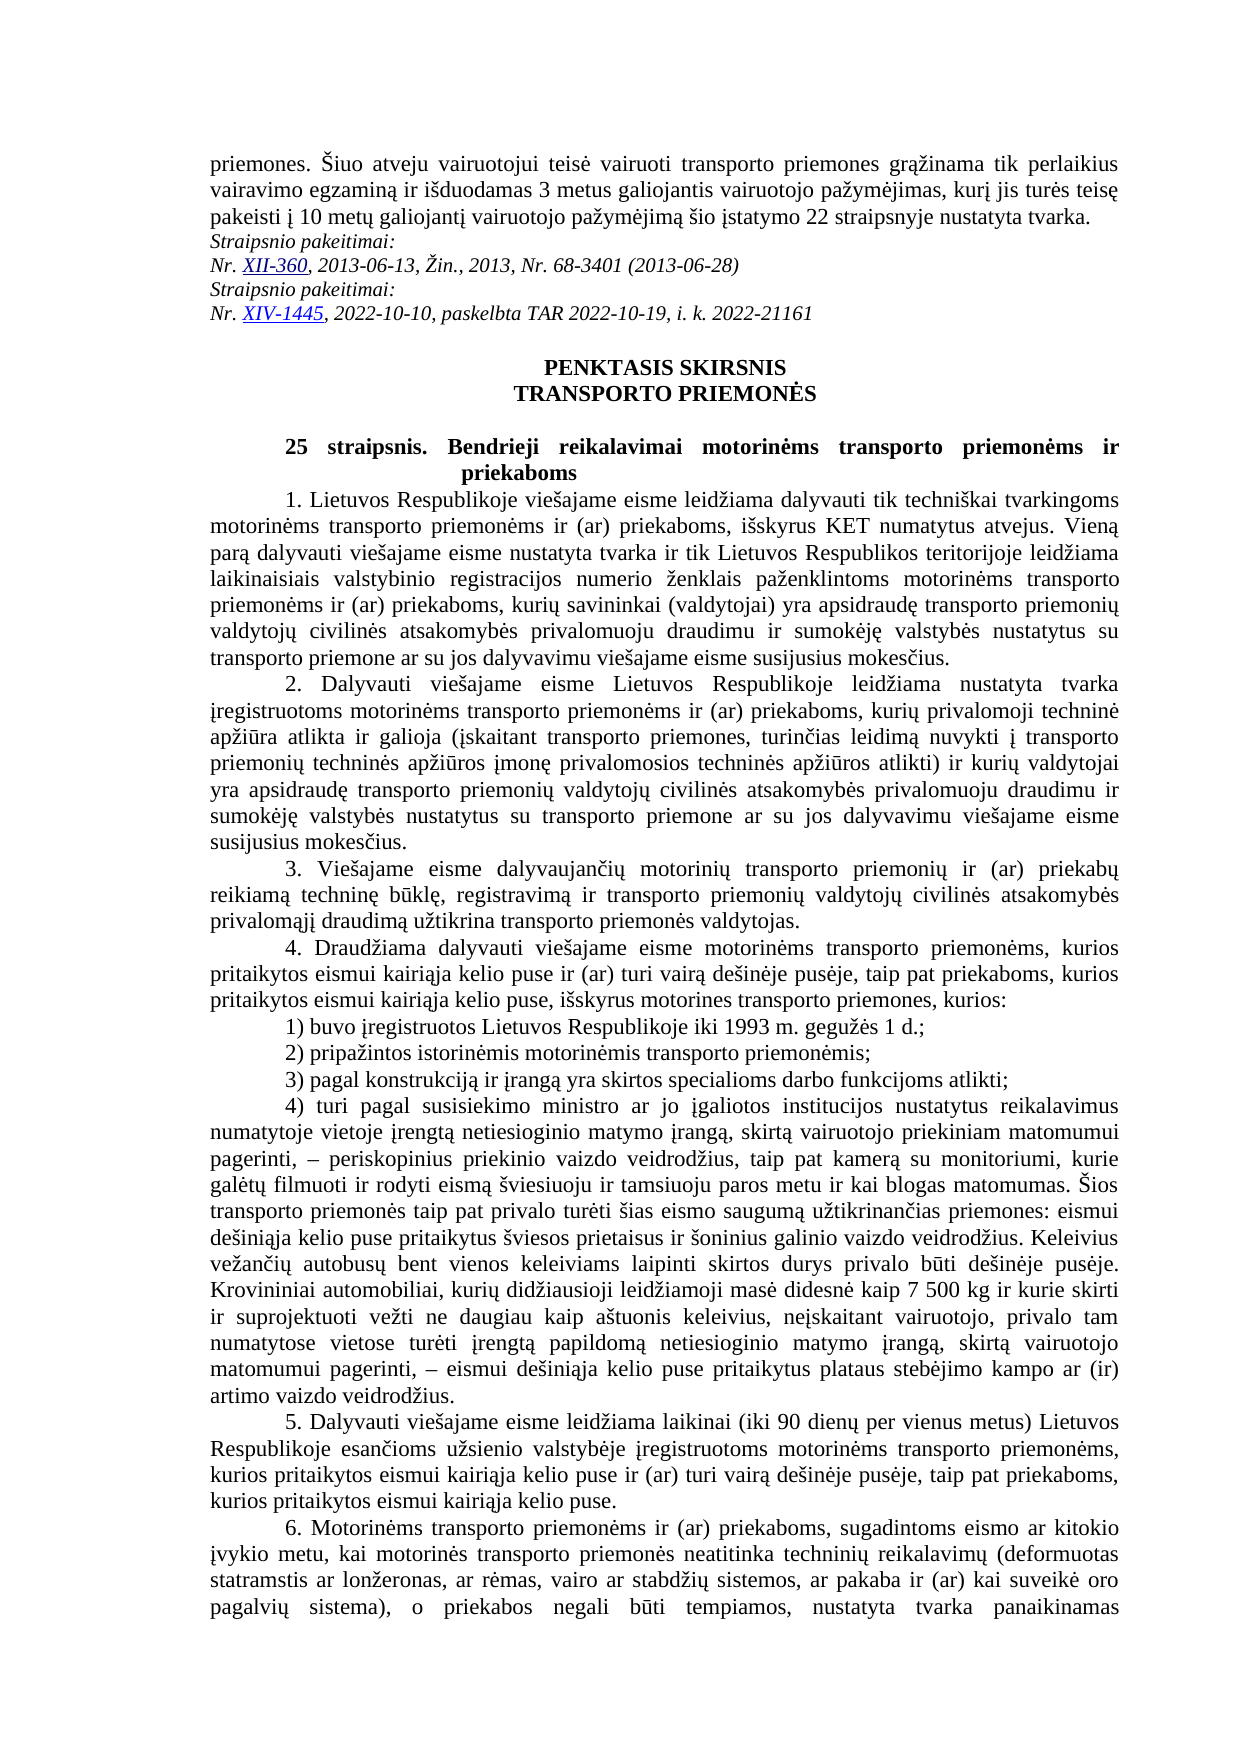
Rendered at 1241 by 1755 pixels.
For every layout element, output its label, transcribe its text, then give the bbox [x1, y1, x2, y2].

text Straipsnio pakeitimai: [210, 229, 1120, 253]
text 4) turi pagal susisiekimo ministro ar jo įgaliotos institucijos nustatytus reikalavimus numatytoje vietoje įrengtą netiesioginio matymo įrangą, skirtą vairuotojo priekiniam matomumui pagerinti, – periskopinius priekinio vaizdo veidrodžius, taip pat kamerą su monitoriumi, kurie galėtų filmuoti ir rodyti eismą šviesiuoju ir tamsiuoju paros metu ir kai blogas matomumas. Šios transporto priemonės taip pat privalo turėti šias eismo saugumą užtikrinančias priemones: eismui dešiniąja kelio puse pritaikytus šviesos prietaisus ir šoninius galinio vaizdo veidrodžius. Keleivius vežančių autobusų bent vienos keleiviams laipinti skirtos durys privalo būti dešinėje pusėje. Krovininiai automobiliai, kurių didžiausioji leidžiamoji masė didesnė kaip 7 500 kg ir kurie skirti ir suprojektuoti vežti ne daugiau kaip aštuonis keleivius, neįskaitant vairuotojo, privalo tam numatytose vietose turėti įrengtą papildomą netiesioginio matymo įrangą, skirtą vairuotojo matomumui pagerinti, – eismui dešiniąja kelio puse pritaikytus plataus stebėjimo kampo ar (ir) artimo vaizdo veidrodžius. [210, 1092, 1120, 1408]
text Nr. XIV-1445, 2022-10-10, paskelbta TAR 2022-10-19, i. k. 2022-21161 [210, 301, 1120, 325]
text 4. Draudžiama dalyvauti viešajame eisme motorinėms transporto priemonėms, kurios pritaikytos eismui kairiąja kelio puse ir (ar) turi vairą dešinėje pusėje, taip pat priekaboms, kurios pritaikytos eismui kairiąja kelio puse, išskyrus motorines transporto priemones, kurios: [210, 934, 1120, 1013]
text 1. Lietuvos Respublikoje viešajame eisme leidžiama dalyvauti tik techniškai tvarkingoms motorinėms transporto priemonėms ir (ar) priekaboms, išskyrus KET numatytus atvejus. Vieną parą dalyvauti viešajame eisme nustatyta tvarka ir tik Lietuvos Respublikos teritorijoje leidžiama laikinaisiais valstybinio registracijos numerio ženklais paženklintoms motorinėms transporto priemonėms ir (ar) priekaboms, kurių savininkai (valdytojai) yra apsidraudę transporto priemonių valdytojų civilinės atsakomybės privalomuoju draudimu ir sumokėję valstybės nustatytus su transporto priemone ar su jos dalyvavimu viešajame eisme susijusius mokesčius. [210, 486, 1120, 670]
text 5. Dalyvauti viešajame eisme leidžiama laikinai (iki 90 dienų per vienus metus) Lietuvos Respublikoje esančioms užsienio valstybėje įregistruotoms motorinėms transporto priemonėms, kurios pritaikytos eismui kairiąja kelio puse ir (ar) turi vairą dešinėje pusėje, taip pat priekaboms, kurios pritaikytos eismui kairiąja kelio puse. [210, 1408, 1120, 1514]
text 3) pagal konstrukciją ir įrangą yra skirtos specialioms darbo funkcijoms atlikti; [210, 1066, 1120, 1092]
text 3. Viešajame eisme dalyvaujančių motorinių transporto priemonių ir (ar) priekabų reikiamą techninę būklę, registravimą ir transporto priemonių valdytojų civilinės atsakomybės privalomąjį draudimą užtikrina transporto priemonės valdytojas. [210, 855, 1120, 934]
text 1) buvo įregistruotos Lietuvos Respublikoje iki 1993 m. gegužės 1 d.; [210, 1013, 1120, 1039]
text 6. Motorinėms transporto priemonėms ir (ar) priekaboms, sugadintoms eismo ar kitokio įvykio metu, kai motorinės transporto priemonės neatitinka techninių reikalavimų (deformuotas statramstis ar lonžeronas, ar rėmas, vairo ar stabdžių sistemos, ar pakaba ir (ar) kai suveikė oro pagalvių sistema), o priekabos negali būti tempiamos, nustatyta tvarka panaikinamas [210, 1514, 1120, 1619]
text TRANSPORTO PRIEMONĖS [210, 380, 1120, 407]
text 25 straipsnis. Bendrieji reikalavimai motorinėms transporto priemonėms ir priekaboms [285, 433, 1120, 486]
text priemones. Šiuo atveju vairuotojui teisė vairuoti transporto priemones grąžinama tik perlaikius vairavimo egzaminą ir išduodamas 3 metus galiojantis vairuotojo pažymėjimas, kurį jis turės teisę pakeisti į 10 metų galiojantį vairuotojo pažymėjimą šio įstatymo 22 straipsnyje nustatyta tvarka. [210, 150, 1120, 229]
text PENKTASIS SKIRSNIS [210, 354, 1120, 380]
text Nr. XII-360, 2013-06-13, Žin., 2013, Nr. 68-3401 (2013-06-28) [210, 253, 1120, 277]
text 2) pripažintos istorinėmis motorinėmis transporto priemonėmis; [210, 1039, 1120, 1066]
text Straipsnio pakeitimai: [210, 277, 1120, 301]
text 2. Dalyvauti viešajame eisme Lietuvos Respublikoje leidžiama nustatyta tvarka įregistruotoms motorinėms transporto priemonėms ir (ar) priekaboms, kurių privalomoji techninė apžiūra atlikta ir galioja (įskaitant transporto priemones, turinčias leidimą nuvykti į transporto priemonių techninės apžiūros įmonę privalomosios techninės apžiūros atlikti) ir kurių valdytojai yra apsidraudę transporto priemonių valdytojų civilinės atsakomybės privalomuoju draudimu ir sumokėję valstybės nustatytus su transporto priemone ar su jos dalyvavimu viešajame eisme susijusius mokesčius. [210, 670, 1120, 855]
